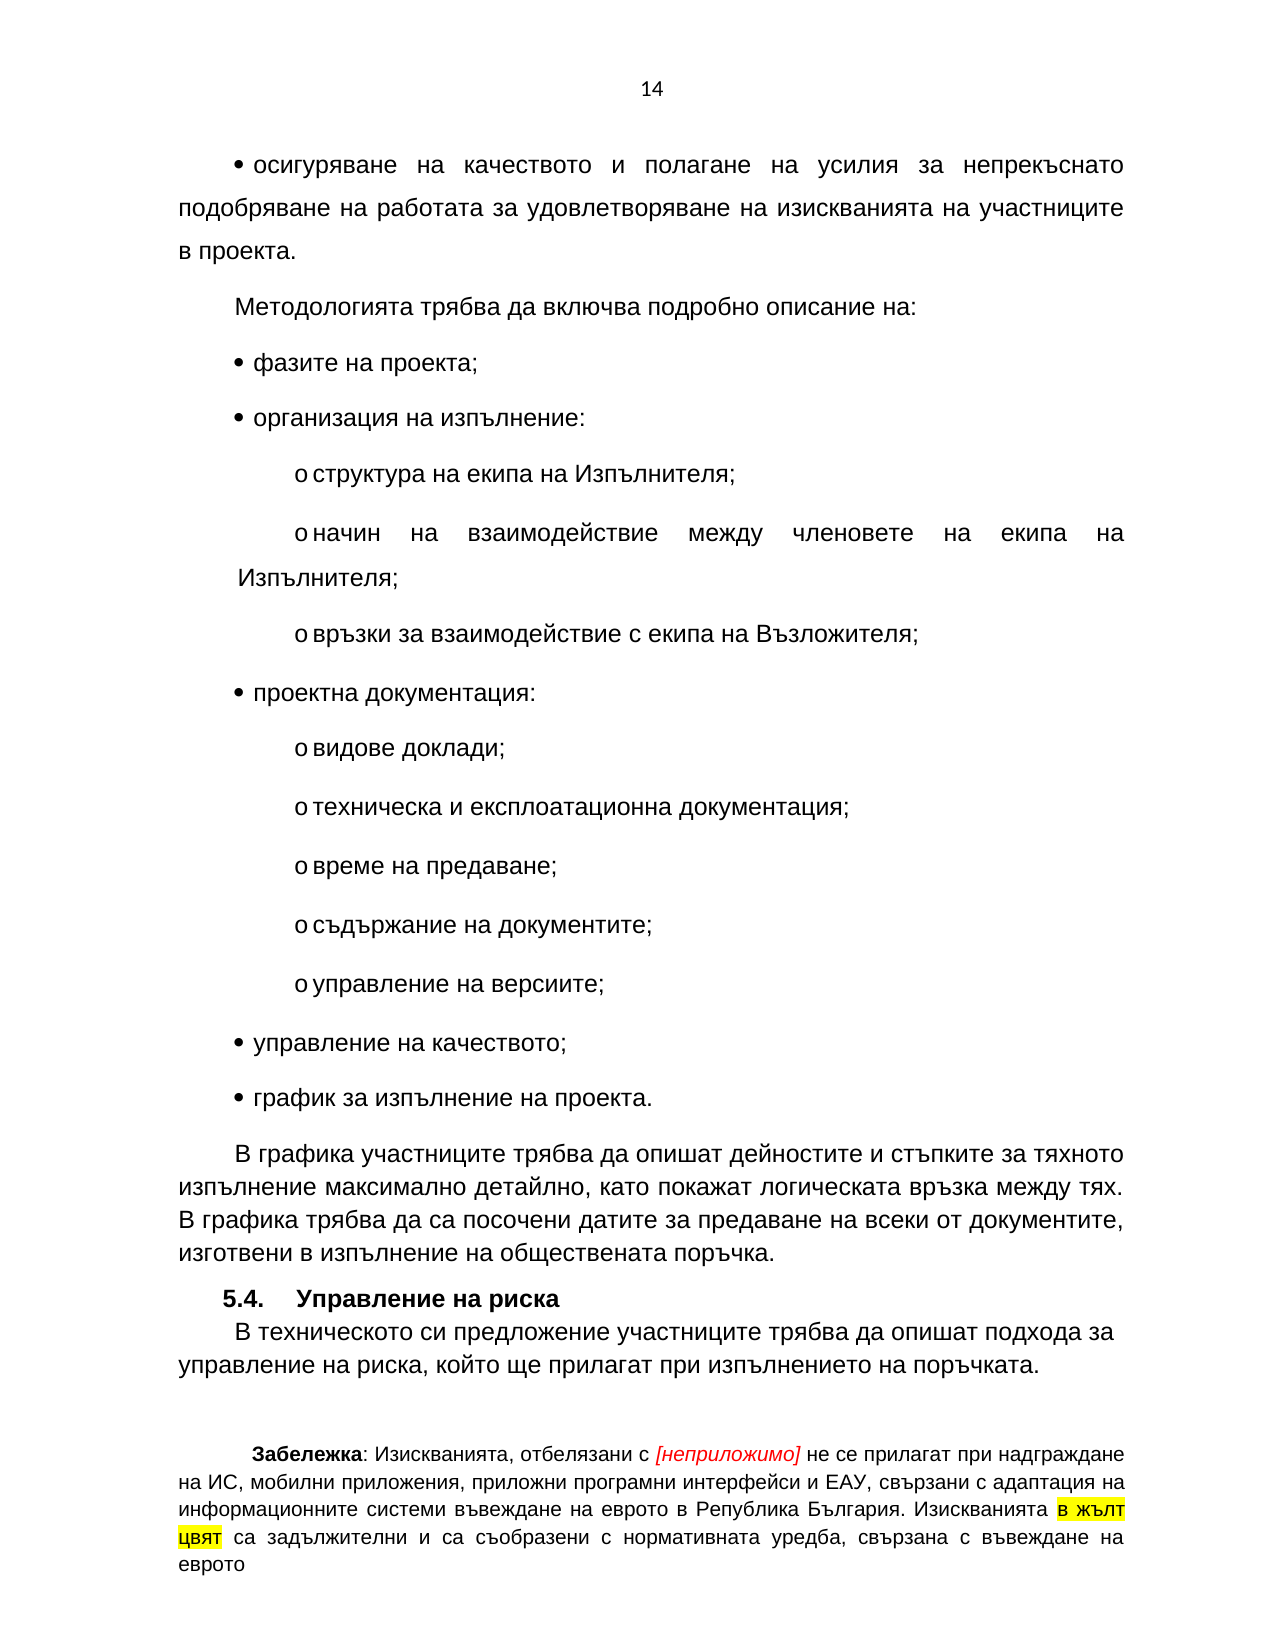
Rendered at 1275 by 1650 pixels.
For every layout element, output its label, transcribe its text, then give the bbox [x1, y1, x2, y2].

list техническа и експлоатационна документация; [237, 792, 1125, 823]
list време на предаване; [237, 851, 1125, 882]
list график за изпълнение на проекта. [178, 1083, 1125, 1112]
text В техническото си предложение участниците трябва да опишат подхода за управление на риска, който ще прилагат при изпълнението на поръчката. [178, 1317, 1125, 1378]
subtitle Управление на риска [222, 1284, 1125, 1312]
text В графика участниците трябва да опишат дейностите и стъпките за тяхното изпълнение максимално детайлно, като покажат логическата връзка между тях. В графика трябва да са посочени датите за предаване на всеки от документите, изготвени в изпълнение на обществената поръчка. [178, 1139, 1125, 1267]
list осигуряване на качеството и полагане на усилия за непрекъснато подобряване на работата за удовлетворяване на изискванията на участниците в проекта. [178, 150, 1125, 265]
list видове доклади; [237, 733, 1125, 764]
list проектна документация: [178, 678, 1125, 707]
list управление на версиите; [237, 969, 1125, 1000]
text Методологията трябва да включва подробно описание на: [178, 292, 1125, 321]
list структура на екипа на Изпълнителя; [237, 459, 1125, 490]
list организация на изпълнение: [178, 403, 1125, 432]
list връзки за взаимодействие с екипа на Възложителя; [237, 619, 1125, 650]
list фазите на проекта; [178, 348, 1125, 376]
list съдържание на документите; [237, 910, 1125, 941]
list начин на взаимодействие между членовете на екипа на Изпълнителя; [237, 518, 1125, 592]
list управление на качеството; [178, 1028, 1125, 1057]
